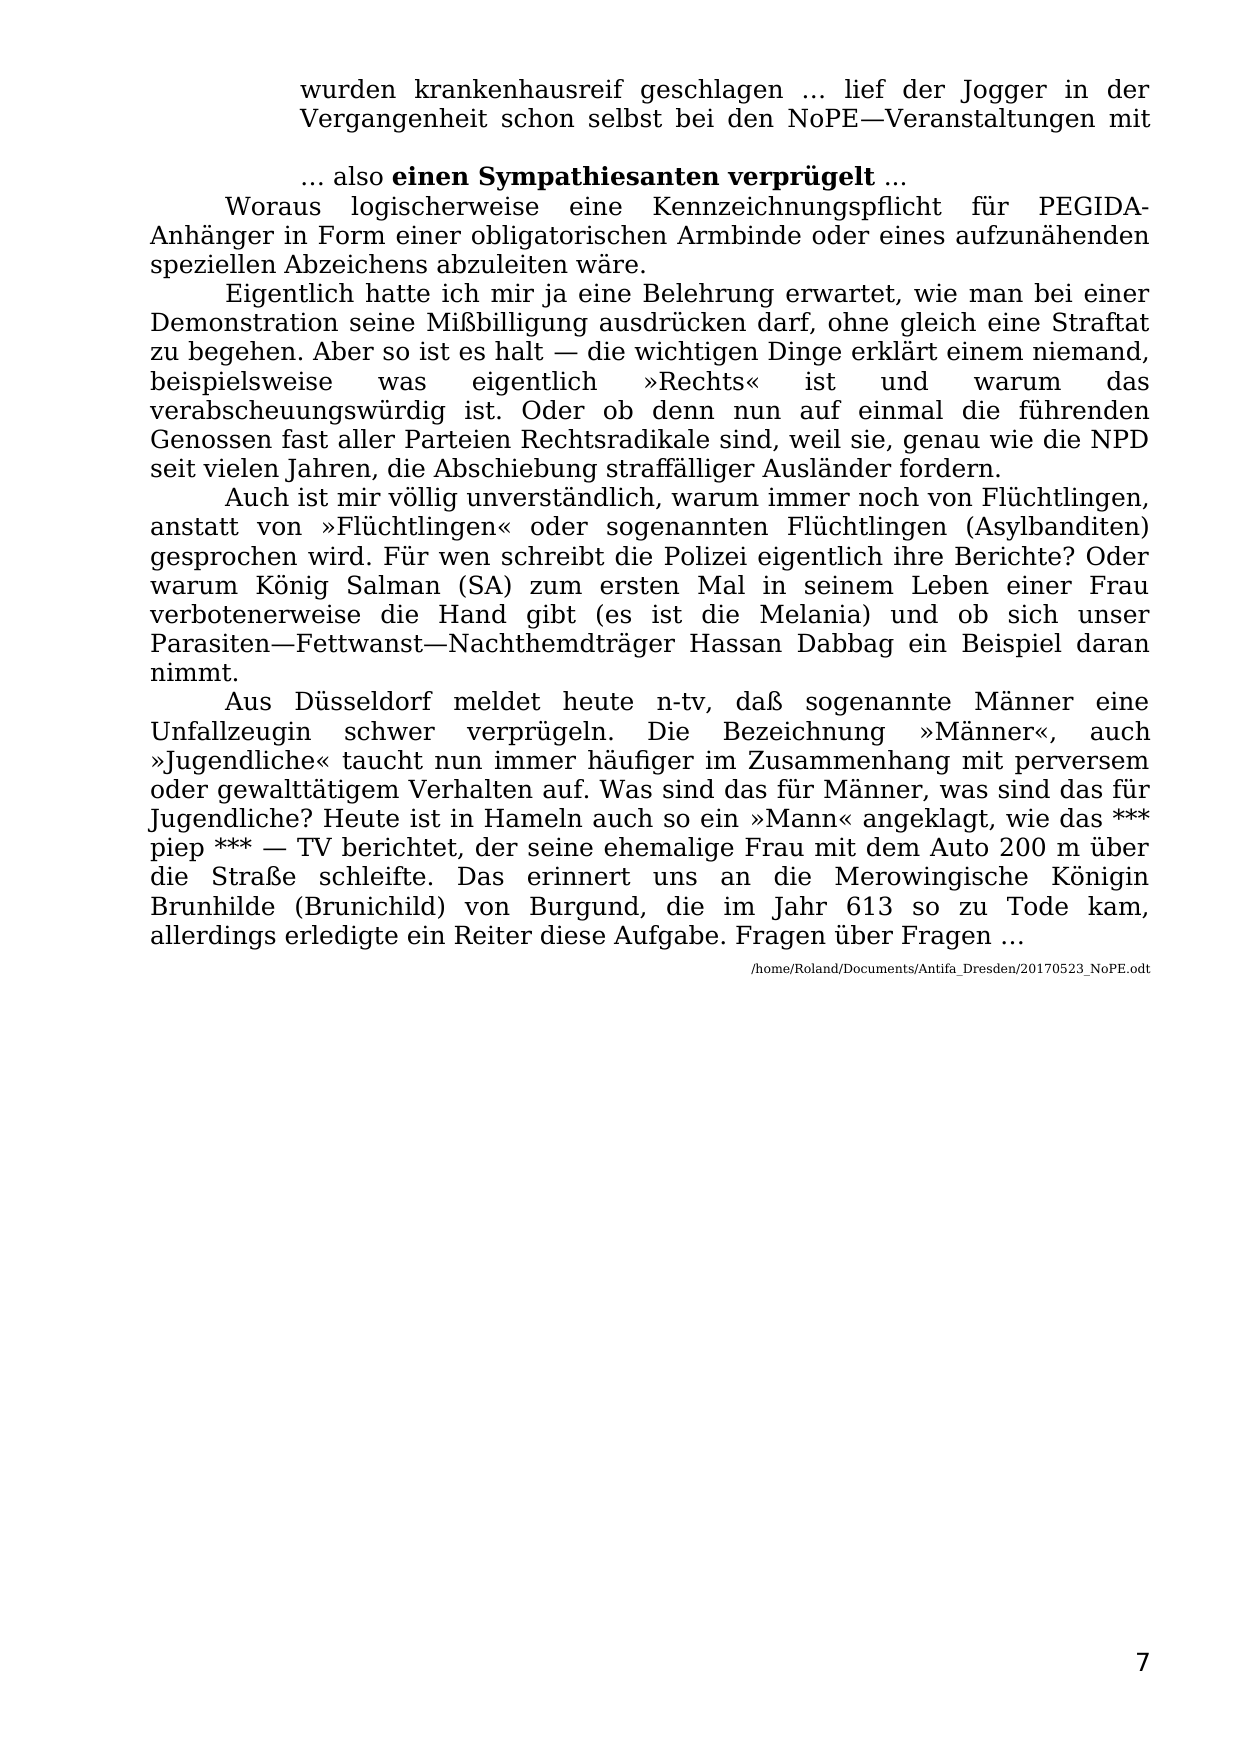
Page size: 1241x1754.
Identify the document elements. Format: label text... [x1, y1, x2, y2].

text Woraus logischerweise eine Kennzeichnungspflicht für PEGIDA-Anhänger in Form einer obligatorischen Armbinde oder eines aufzunähenden speziellen Abzeichens abzuleiten wäre. [150, 192, 1151, 279]
text Eigentlich hatte ich mir ja eine Belehrung erwartet, wie man bei einer Demonstration seine Mißbilligung ausdrücken darf, ohne gleich eine Straftat zu begehen. Aber so ist es halt — die wichtigen Dinge erklärt einem niemand, beispielsweise was eigentlich »Rechts« ist und warum das verabscheuungswürdig ist. Oder ob denn nun auf einmal die führenden Genossen fast aller Parteien Rechtsradikale sind, weil sie, genau wie die NPD seit vielen Jahren, die Abschiebung straffälliger Ausländer fordern. [150, 279, 1151, 483]
text Aus Düsseldorf meldet heute n-tv, daß sogenannte Männer eine Unfallzeugin schwer verprügeln. Die Bezeichnung »Männer«, auch »Jugendliche« taucht nun immer häufiger im Zusammenhang mit perversem oder gewalttätigem Verhalten auf. Was sind das für Männer, was sind das für Jugendliche? Heute ist in Hameln auch so ein »Mann« angeklagt, wie das *** piep *** — TV berichtet, der seine ehemalige Frau mit dem Auto 200 m über die Straße schleifte. Das erinnert uns an die Merowingische Königin Brunhilde (Brunichild) von Burgund, die im Jahr 613 so zu Tode kam, allerdings erledigte ein Reiter diese Aufgabe. Fragen über Fragen … [150, 687, 1151, 950]
text /home/Roland/Documents/Antifa_Dresden/20170523_NoPE.odt [150, 950, 1151, 976]
text Auch ist mir völlig unverständlich, warum immer noch von Flüchtlingen, anstatt von »Flüchtlingen« oder sogenannten Flüchtlingen (Asylbanditen) gesprochen wird. Für wen schreibt die Polizei eigentlich ihre Berichte? Oder warum König Salman (SA) zum ersten Mal in seinem Leben einer Frau verbotenerweise die Hand gibt (es ist die Melania) und ob sich unser Parasiten—Fettwanst—Nachthemdträger Hassan Dabbag ein Beispiel daran nimmt. [150, 483, 1151, 687]
text wurden krankenhausreif geschlagen … lief der Jogger in der Vergangenheit schon selbst bei den NoPE—Veranstaltungen mit … also einen Sympathiesanten verprügelt ... [300, 75, 1151, 192]
